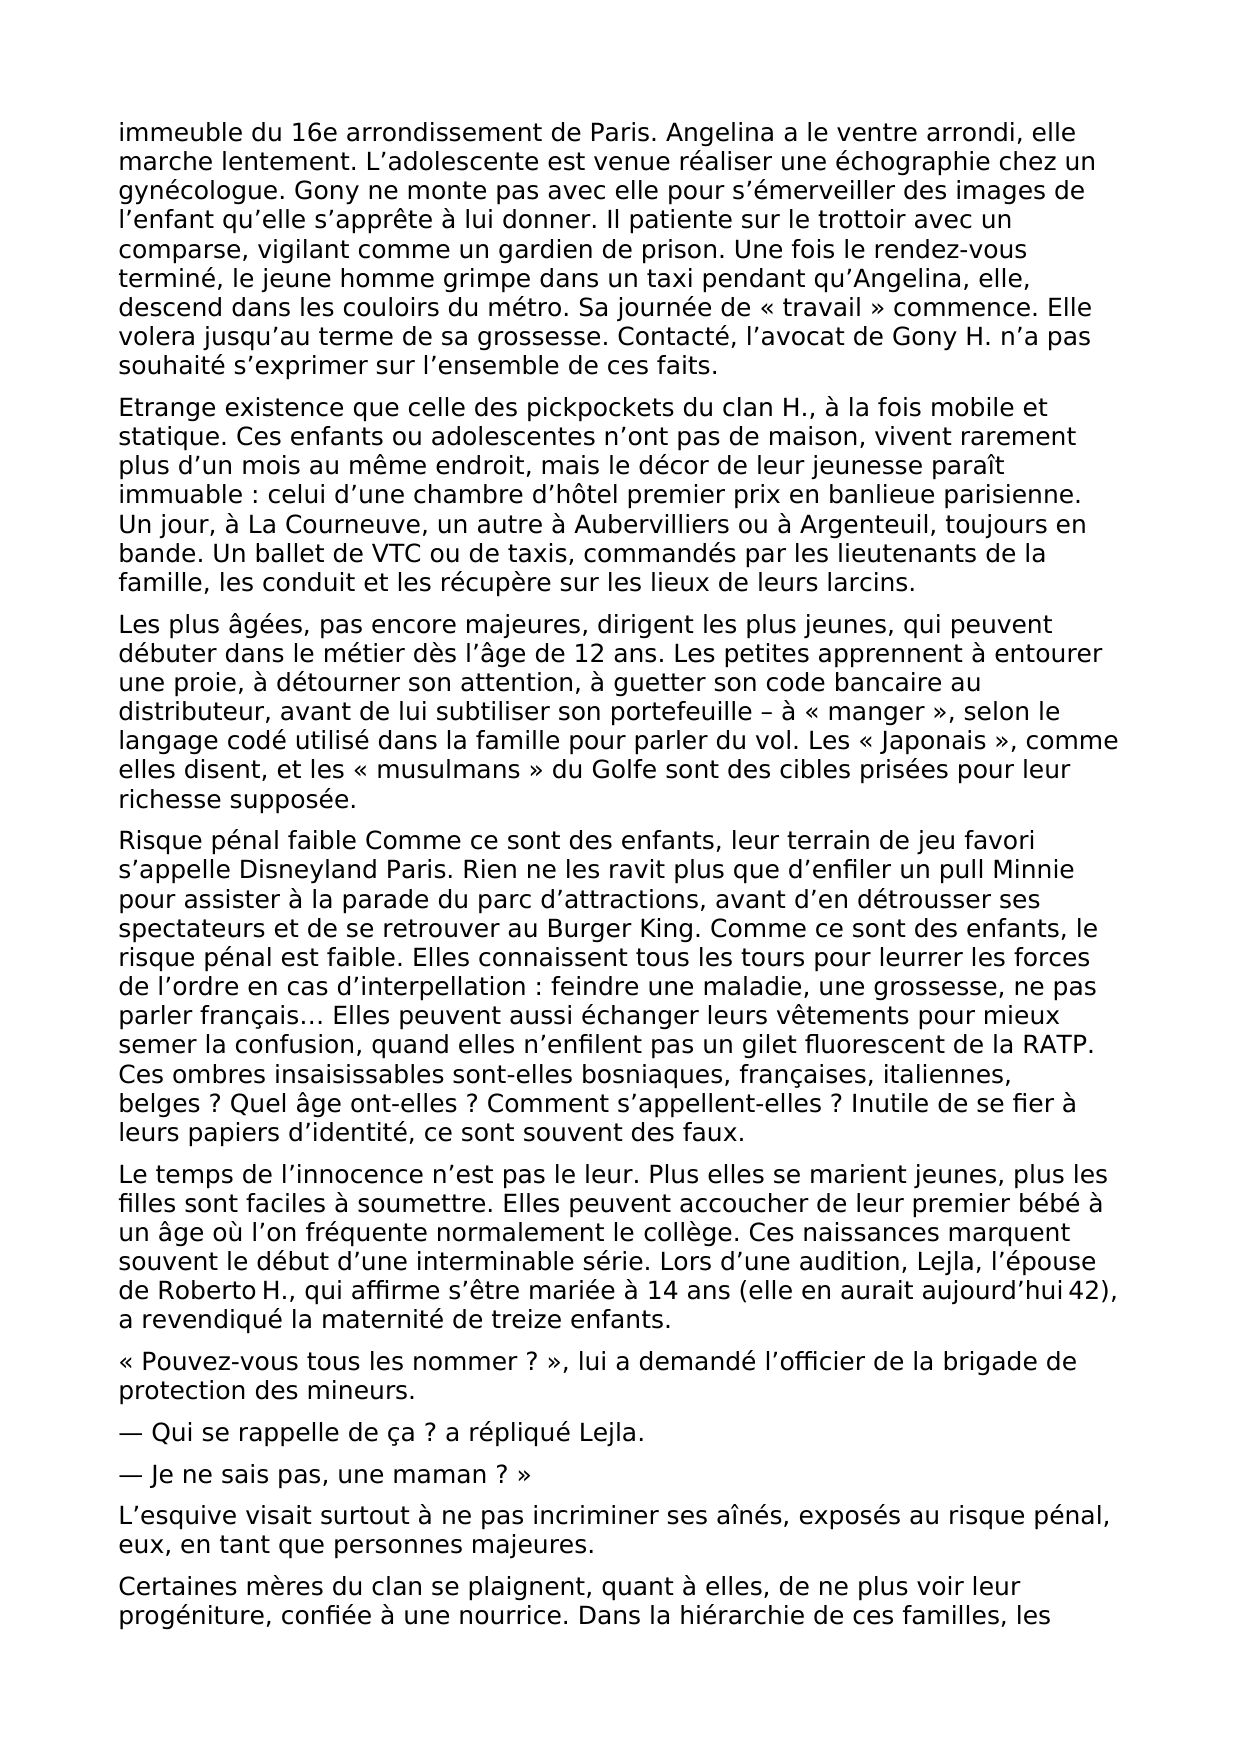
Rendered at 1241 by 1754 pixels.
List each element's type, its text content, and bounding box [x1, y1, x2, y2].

text Le temps de l’innocence n’est pas le leur. Plus elles se marient jeunes, plus les filles sont faciles à soumettre. Elles peuvent accoucher de leur premier bébé à un âge où l’on fréquente normalement le ­collège. Ces naissances marquent souvent le début d’une interminable série. Lors d’une audition, Lejla, l’épouse de Roberto H., qui affirme s’être mariée à 14 ans (elle en aurait aujourd’hui 42), a revendiqué la maternité de treize enfants. [118, 1160, 1122, 1335]
text immeuble du 16e arrondissement de Paris. Angelina a le ventre arrondi, elle marche lentement. L’adolescente est venue réaliser une échographie chez un gynécologue. Gony ne monte pas avec elle pour s’émerveiller des images de l’enfant qu’elle s’apprête à lui donner. Il patiente sur le trottoir avec un comparse, vigilant comme un gardien de prison. Une fois le rendez-vous terminé, le jeune homme grimpe dans un taxi pendant qu’Angelina, elle, descend dans les couloirs du métro. Sa journée de « travail » commence. Elle volera jusqu’au terme de sa grossesse. Contacté, l’avocat de Gony H. n’a pas souhaité s’exprimer sur l’ensemble de ces faits. [118, 118, 1122, 381]
text Les plus âgées, pas encore majeures, dirigent les plus jeunes, qui peuvent débuter dans le métier dès l’âge de 12 ans. Les petites apprennent à entourer une proie, à détourner son attention, à guetter son code bancaire au distributeur, avant de lui subtiliser son portefeuille – à « manger », selon le langage codé utilisé dans la famille pour parler du vol. Les « Japonais », comme elles disent, et les « musulmans » du Golfe sont des cibles prisées pour leur richesse supposée. [118, 610, 1122, 814]
text — Qui se rappelle de ça ? a répliqué Lejla. [118, 1418, 1122, 1447]
text Etrange existence que celle des pickpockets du clan H., à la fois mobile et statique. Ces enfants ou adolescentes n’ont pas de maison, vivent rarement plus d’un mois au même endroit, mais le décor de leur jeunesse paraît immuable : celui d’une chambre d’hôtel premier prix en banlieue parisienne. Un jour, à La Courneuve, un autre à Aubervilliers ou à Argenteuil, toujours en bande. Un ballet de VTC ou de taxis, commandés par les lieutenants de la famille, les conduit et les récupère sur les lieux de leurs larcins. [118, 393, 1122, 597]
text Risque pénal faible Comme ce sont des enfants, leur terrain de jeu favori s’appelle Disneyland Paris. Rien ne les ravit plus que d’enfiler un pull Minnie pour assister à la parade du parc d’attractions, avant d’en détrousser ses spectateurs et de se retrouver au Burger King. Comme ce sont des enfants, le risque pénal est faible. Elles connaissent tous les tours pour leurrer les forces de l’ordre en cas d’interpellation : feindre une maladie, une grossesse, ne pas parler français… Elles peuvent aussi échanger leurs vêtements pour mieux semer la confusion, quand elles n’enfilent pas un gilet fluorescent de la RATP. Ces ombres insaisissables sont-elles bosniaques, françaises, italiennes, belges ? Quel âge ont-elles ? Comment s’appellent-elles ? Inutile de se fier à leurs papiers d’identité, ce sont souvent des faux. [118, 826, 1122, 1147]
text Certaines mères du clan se plaignent, quant à elles, de ne plus voir leur progéniture, confiée à une nourrice. Dans la hiérarchie de ces familles, les [118, 1572, 1122, 1631]
text L’esquive visait surtout à ne pas incriminer ses aînés, exposés au risque pénal, eux, en tant que personnes majeures. [118, 1501, 1122, 1560]
text — Je ne sais pas, une maman ? » [118, 1460, 1122, 1489]
text « Pouvez-vous tous les nommer ? », lui a demandé l’officier de la brigade de protection des mineurs. [118, 1347, 1122, 1406]
